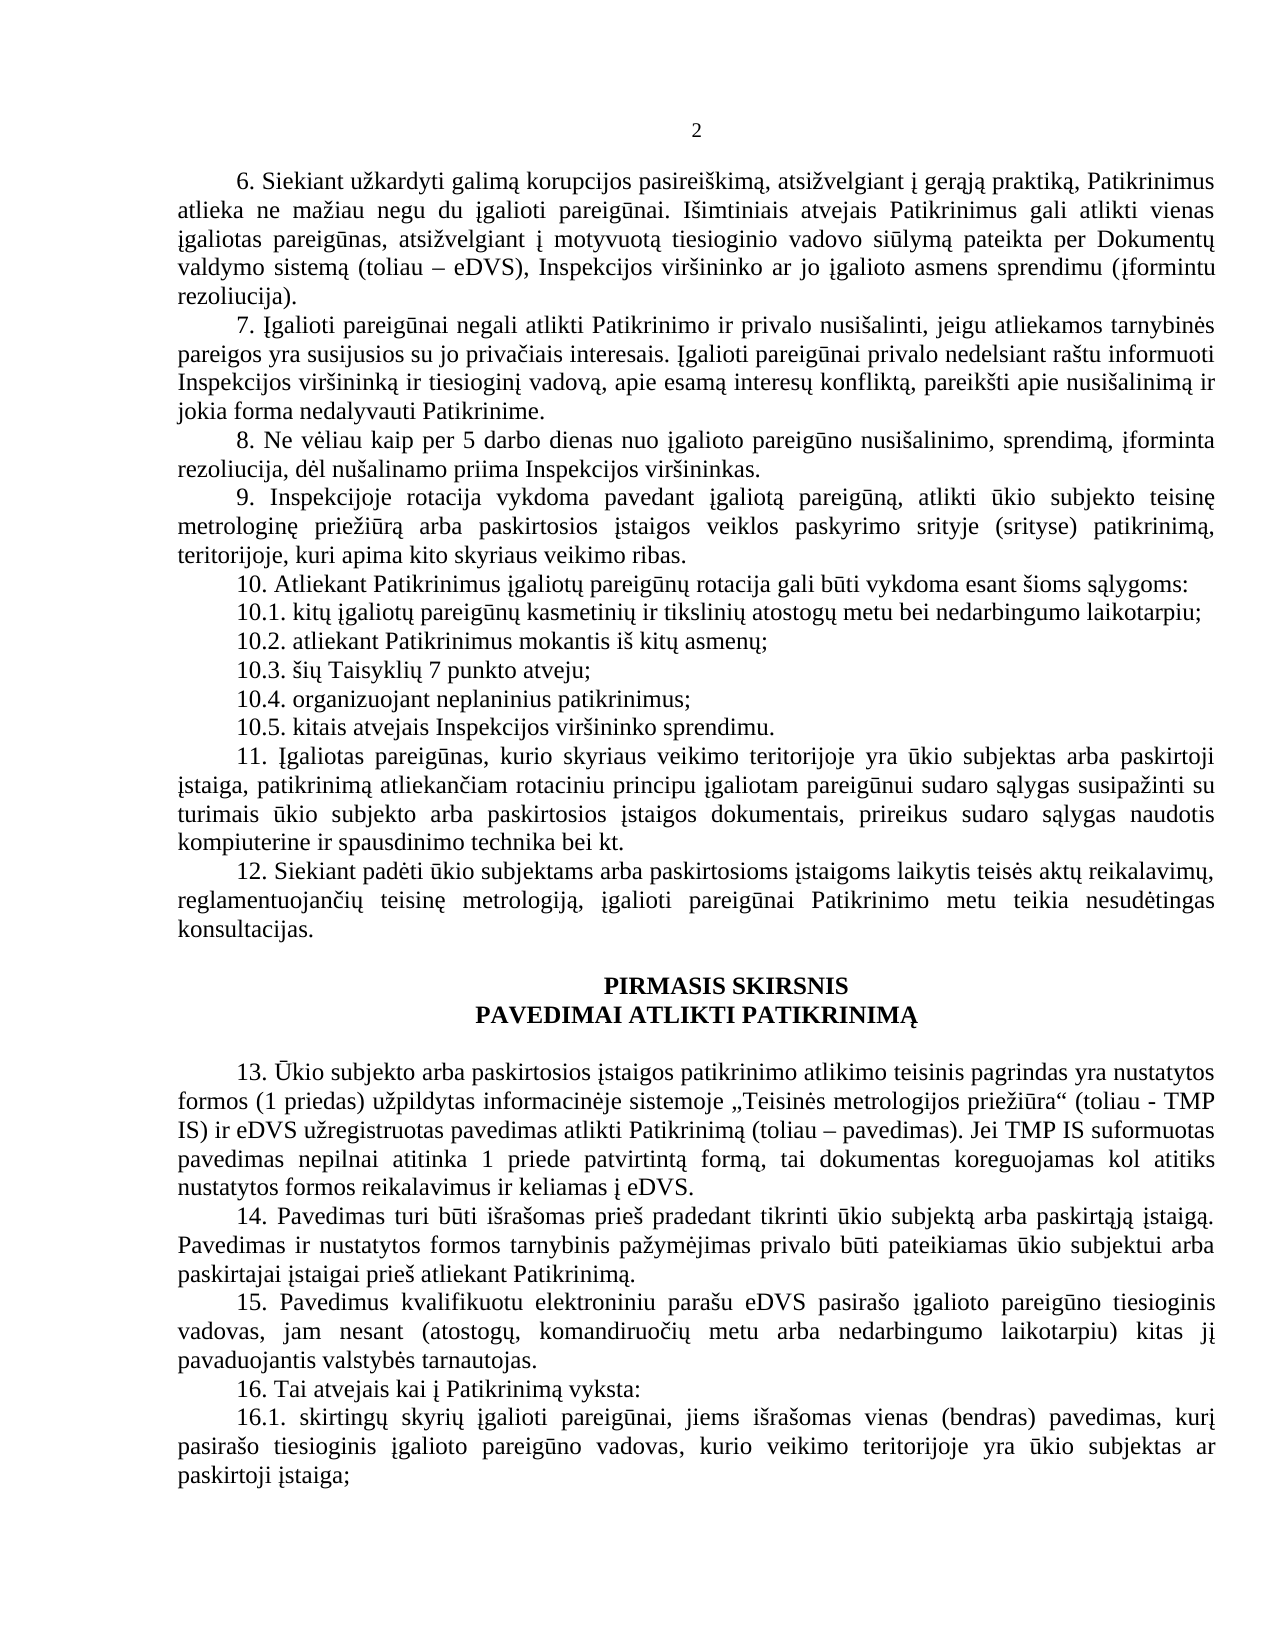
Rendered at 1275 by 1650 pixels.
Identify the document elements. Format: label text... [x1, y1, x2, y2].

text 10.3. šių Taisyklių 7 punkto atveju; [177, 655, 1216, 684]
text 9. Inspekcijoje rotacija vykdoma pavedant įgaliotą pareigūną, atlikti ūkio subjekto teisinę metrologinę priežiūrą arba paskirtosios įstaigos veiklos paskyrimo srityje (srityse) patikrinimą, teritorijoje, kuri apima kito skyriaus veikimo ribas. [177, 482, 1216, 569]
text 12. Siekiant padėti ūkio subjektams arba paskirtosioms įstaigoms laikytis teisės aktų reikalavimų, reglamentuojančių teisinę metrologiją, įgalioti pareigūnai Patikrinimo metu teikia nesudėtingas konsultacijas. [177, 856, 1216, 942]
text 16. Tai atvejais kai į Patikrinimą vyksta: [177, 1374, 1216, 1402]
text 10. Atliekant Patikrinimus įgaliotų pareigūnų rotacija gali būti vykdoma esant šioms sąlygoms: [177, 569, 1216, 597]
text 7. Įgalioti pareigūnai negali atlikti Patikrinimo ir privalo nusišalinti, jeigu atliekamos tarnybinės pareigos yra susijusios su jo privačiais interesais. Įgalioti pareigūnai privalo nedelsiant raštu informuoti Inspekcijos viršininką ir tiesioginį vadovą, apie esamą interesų konfliktą, pareikšti apie nusišalinimą ir jokia forma nedalyvauti Patikrinime. [177, 310, 1216, 425]
text PIRMASIS SKIRSNIS [177, 971, 1216, 1000]
text 6. Siekiant užkardyti galimą korupcijos pasireiškimą, atsižvelgiant į gerąją praktiką, Patikrinimus atlieka ne mažiau negu du įgalioti pareigūnai. Išimtiniais atvejais Patikrinimus gali atlikti vienas įgaliotas pareigūnas, atsižvelgiant į motyvuotą tiesioginio vadovo siūlymą pateikta per Dokumentų valdymo sistemą (toliau – eDVS), Inspekcijos viršininko ar jo įgalioto asmens sprendimu (įformintu rezoliucija). [177, 166, 1216, 310]
text 10.5. kitais atvejais Inspekcijos viršininko sprendimu. [177, 712, 1216, 741]
text 8. Ne vėliau kaip per 5 darbo dienas nuo įgalioto pareigūno nusišalinimo, sprendimą, įforminta rezoliucija, dėl nušalinamo priima Inspekcijos viršininkas. [177, 425, 1216, 482]
text 16.1. skirtingų skyrių įgalioti pareigūnai, jiems išrašomas vienas (bendras) pavedimas, kurį pasirašo tiesioginis įgalioto pareigūno vadovas, kurio veikimo teritorijoje yra ūkio subjektas ar paskirtoji įstaiga; [177, 1402, 1216, 1489]
text 11. Įgaliotas pareigūnas, kurio skyriaus veikimo teritorijoje yra ūkio subjektas arba paskirtoji įstaiga, patikrinimą atliekančiam rotaciniu principu įgaliotam pareigūnui sudaro sąlygas susipažinti su turimais ūkio subjekto arba paskirtosios įstaigos dokumentais, prireikus sudaro sąlygas naudotis kompiuterine ir spausdinimo technika bei kt. [177, 741, 1216, 856]
text PAVEDIMAI ATLIKTI PATIKRINIMĄ [177, 1000, 1216, 1029]
text 10.4. organizuojant neplaninius patikrinimus; [177, 684, 1216, 712]
text 10.1. kitų įgaliotų pareigūnų kasmetinių ir tikslinių atostogų metu bei nedarbingumo laikotarpiu; [177, 597, 1216, 626]
text 10.2. atliekant Patikrinimus mokantis iš kitų asmenų; [177, 626, 1216, 655]
text 15. Pavedimus kvalifikuotu elektroniniu parašu eDVS pasirašo įgalioto pareigūno tiesioginis vadovas, jam nesant (atostogų, komandiruočių metu arba nedarbingumo laikotarpiu) kitas jį pavaduojantis valstybės tarnautojas. [177, 1287, 1216, 1374]
text 13. Ūkio subjekto arba paskirtosios įstaigos patikrinimo atlikimo teisinis pagrindas yra nustatytos formos (1 priedas) užpildytas informacinėje sistemoje „Teisinės metrologijos priežiūra“ (toliau - TMP IS) ir eDVS užregistruotas pavedimas atlikti Patikrinimą (toliau – pavedimas). Jei TMP IS suformuotas pavedimas nepilnai atitinka 1 priede patvirtintą formą, tai dokumentas koreguojamas kol atitiks nustatytos formos reikalavimus ir keliamas į eDVS. [177, 1057, 1216, 1201]
text 14. Pavedimas turi būti išrašomas prieš pradedant tikrinti ūkio subjektą arba paskirtąją įstaigą. Pavedimas ir nustatytos formos tarnybinis pažymėjimas privalo būti pateikiamas ūkio subjektui arba paskirtajai įstaigai prieš atliekant Patikrinimą. [177, 1201, 1216, 1287]
